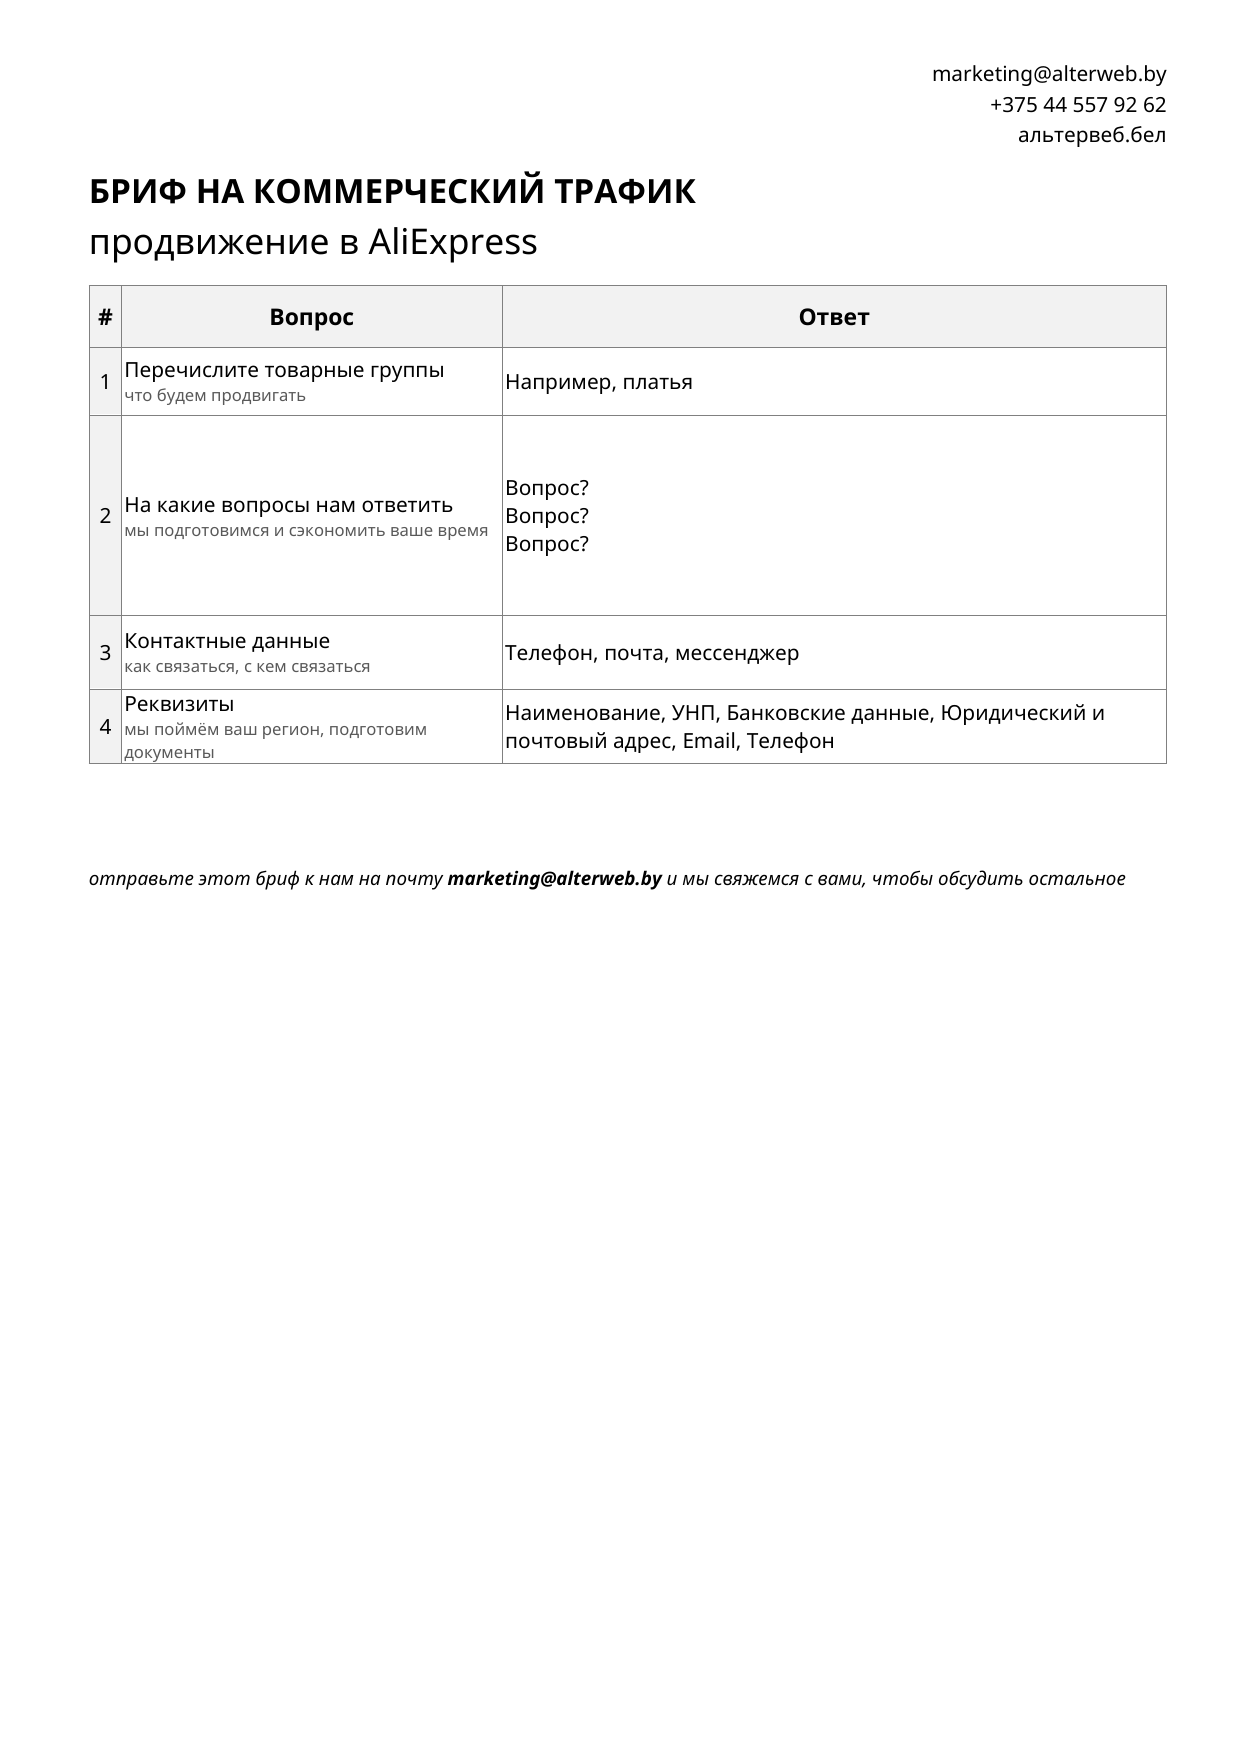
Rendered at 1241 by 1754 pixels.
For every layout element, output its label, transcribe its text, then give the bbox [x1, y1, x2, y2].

table_header # [90, 286, 121, 347]
table_cell Например, платья [503, 348, 1166, 414]
table_cell Перечислите товарные группы что будем продвигать [122, 348, 502, 414]
text БРИФ НА КОММЕРЧЕСКИЙ ТРАФИК [89, 168, 1167, 213]
table_cell 4 [90, 690, 121, 763]
table_cell Вопрос? Вопрос? Вопрос? [503, 416, 1166, 615]
table_cell Реквизиты мы поймём ваш регион, подготовим документы [122, 690, 502, 763]
table_header Вопрос [122, 286, 502, 347]
table_cell 1 [90, 348, 121, 414]
table_cell На какие вопросы нам ответить мы подготовимся и сэкономить ваше время [122, 416, 502, 615]
text продвижение в AliExpress [89, 217, 1167, 265]
text marketing@alterweb.by +375 44 557 92 62 альтервеб.бел [89, 59, 1167, 149]
text отправьте этот бриф к нам на почту marketing@alterweb.by и мы свяжемся с вами, чтобы обсудить остальное [89, 865, 1167, 891]
table_cell 3 [90, 616, 121, 688]
table_cell 2 [90, 416, 121, 615]
table_cell Контактные данные как связаться, с кем связаться [122, 616, 502, 688]
table_cell Наименование, УНП, Банковские данные, Юридический и почтовый адрес, Email, Телефон [503, 690, 1166, 763]
table_header Ответ [503, 286, 1166, 347]
table_cell Телефон, почта, мессенджер [503, 616, 1166, 688]
